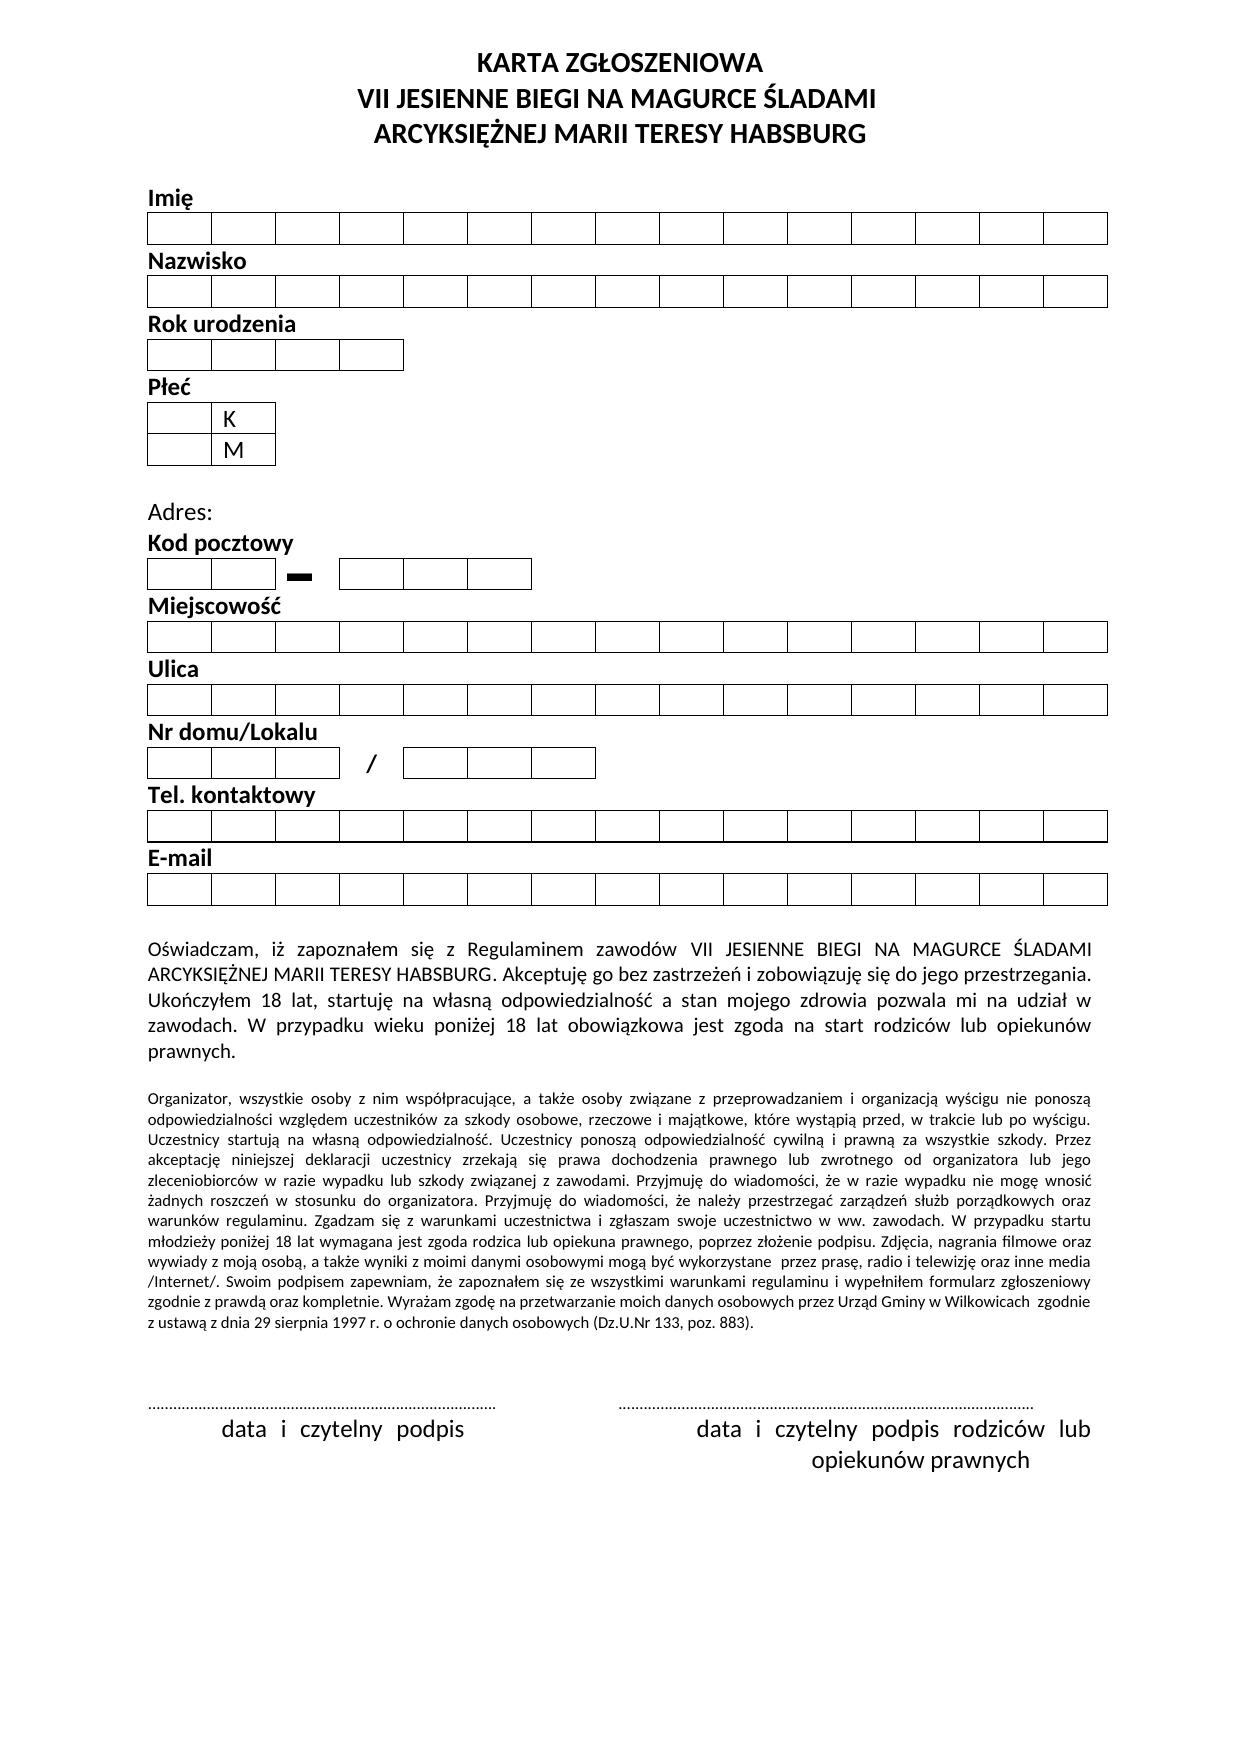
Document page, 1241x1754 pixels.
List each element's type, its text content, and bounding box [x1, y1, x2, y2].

table_header [212, 685, 275, 715]
text E-mail [148, 843, 1093, 873]
table_header [340, 559, 403, 589]
text ................................................................................... ................................................................................................... [148, 1393, 1093, 1414]
table_header [340, 213, 403, 244]
table_header [148, 874, 211, 904]
text VII JESIENNE BIEGI NA MAGURCE ŚLADAMI ARCYKSIĘŻNEJ MARII TERESY HABSBURG [148, 80, 1093, 151]
table_header [468, 213, 531, 244]
table_header [404, 213, 467, 244]
table_header [660, 213, 723, 244]
table_header [276, 748, 339, 778]
table_header [596, 622, 659, 652]
table_header [724, 276, 787, 307]
table_header [340, 874, 403, 904]
table_header [1044, 811, 1107, 841]
table_header [468, 685, 531, 715]
table_header [148, 748, 211, 778]
table_header [276, 811, 339, 841]
table_header [404, 874, 467, 904]
table_header [724, 622, 787, 652]
table_header [980, 874, 1043, 904]
table_header K [212, 403, 275, 433]
table_header [660, 622, 723, 652]
table_header [532, 748, 595, 778]
text Kod pocztowy [148, 527, 1093, 557]
table_header [788, 213, 851, 244]
table_header [212, 811, 275, 841]
table_header [916, 622, 979, 652]
table_header [660, 685, 723, 715]
table_header [468, 276, 531, 307]
table_header [916, 213, 979, 244]
table_header [1044, 622, 1107, 652]
table_header [148, 811, 211, 841]
table_header [212, 559, 275, 589]
table_header [596, 874, 659, 904]
table_header [980, 276, 1043, 307]
text Oświadczam, iż zapoznałem się z Regulaminem zawodów VII JESIENNE BIEGI NA MAGURCE ŚLADAMI ARCYKSIĘŻNEJ MARII TERESY HABSBURG. Akceptuję go bez zastrzeżeń i zobowiązuję się do jego przestrzegania. Ukończyłem 18 lat, startuję na własną odpowiedzialność a stan mojego zdrowia pozwala mi na udział w zawodach. W przypadku wieku poniżej 18 lat obowiązkowa jest zgoda na start rodziców lub opiekunów prawnych. [148, 936, 1093, 1063]
table_header [148, 340, 211, 370]
table_cell [148, 434, 211, 465]
table_header [660, 811, 723, 841]
text Ulica [148, 653, 1093, 684]
table_header [340, 811, 403, 841]
text Tel. kontaktowy [148, 779, 1093, 810]
table_header [148, 559, 211, 589]
table_header [404, 276, 467, 307]
table_header [404, 622, 467, 652]
table_header [276, 685, 339, 715]
table_header [660, 276, 723, 307]
table_header [532, 811, 595, 841]
table_header [980, 685, 1043, 715]
table_header [980, 213, 1043, 244]
text KARTA ZGŁOSZENIOWA [148, 44, 1093, 80]
table_header [468, 811, 531, 841]
table_header [212, 874, 275, 904]
table_header [212, 340, 275, 370]
text Płeć [148, 371, 1093, 402]
table_header [404, 748, 467, 778]
text Imię [148, 182, 1093, 212]
table_header [340, 276, 403, 307]
text Adres: [148, 496, 1093, 527]
table_header [724, 685, 787, 715]
table_header [724, 811, 787, 841]
table_header [340, 622, 403, 652]
table_header [852, 685, 915, 715]
table_header [532, 276, 595, 307]
table_header [852, 874, 915, 904]
table_header [532, 622, 595, 652]
table_header [916, 811, 979, 841]
table_header [980, 811, 1043, 841]
table_header [404, 811, 467, 841]
table_header [788, 874, 851, 904]
table_header [596, 276, 659, 307]
table_header [724, 874, 787, 904]
table_header [148, 213, 211, 244]
table_header [212, 213, 275, 244]
table_header [532, 874, 595, 904]
table_header [148, 622, 211, 652]
table_header [276, 213, 339, 244]
table_header / [340, 747, 403, 778]
table_header [788, 811, 851, 841]
table_header [276, 276, 339, 307]
table_header [532, 685, 595, 715]
table_header ▬ [276, 558, 339, 589]
table_header [404, 685, 467, 715]
table_header [852, 276, 915, 307]
table_header [532, 213, 595, 244]
table_header [1044, 874, 1107, 904]
table_header [148, 403, 211, 433]
table_header [404, 559, 467, 589]
table_header [1044, 685, 1107, 715]
table_header [148, 685, 211, 715]
table_header [468, 622, 531, 652]
table_header [916, 685, 979, 715]
table_header [596, 213, 659, 244]
table_header [340, 685, 403, 715]
table_header [148, 276, 211, 307]
text Nazwisko [148, 245, 1093, 275]
table_header [468, 874, 531, 904]
table_header [852, 622, 915, 652]
text data i czytelny podpis data i czytelny podpis rodziców lub opiekunów prawnych [221, 1414, 1093, 1475]
table_header [788, 276, 851, 307]
text Nr domu/Lokalu [148, 716, 1093, 747]
table_header [212, 276, 275, 307]
table_header [852, 213, 915, 244]
table_header [212, 748, 275, 778]
table_header [276, 874, 339, 904]
text Rok urodzenia [148, 308, 1093, 338]
table_header [212, 622, 275, 652]
table_header [788, 622, 851, 652]
table_header [916, 874, 979, 904]
text Organizator, wszystkie osoby z nim współpracujące, a także osoby związane z przeprowadzaniem i organizacją wyścigu nie ponoszą odpowiedzialności względem uczestników za szkody osobowe, rzeczowe i majątkowe, które wystąpią przed, w trakcie lub po wyścigu. Uczestnicy startują na własną odpowiedzialność. Uczestnicy ponoszą odpowiedzialność cywilną i prawną za wszystkie szkody. Przez akceptację niniejszej deklaracji uczestnicy zrzekają się prawa dochodzenia prawnego lub zwrotnego od organizatora lub jego zleceniobiorców w razie wypadku lub szkody związanej z zawodami. Przyjmuję do wiadomości, że w razie wypadku nie mogę wnosić żadnych roszczeń w stosunku do organizatora. Przyjmuję do wiadomości, że należy przestrzegać zarządzeń służb porządkowych oraz warunków regulaminu. Zgadzam się z warunkami uczestnictwa i zgłaszam swoje uczestnictwo w ww. zawodach. W przypadku startu młodzieży poniżej 18 lat wymagana jest zgoda rodzica lub opiekuna prawnego, poprzez złożenie podpisu. Zdjęcia, nagrania filmowe oraz wywiady z moją osobą, a także wyniki z moimi danymi osobowymi mogą być wykorzystane przez prasę, radio i telewizję oraz inne media /Internet/. Swoim podpisem zapewniam, że zapoznałem się ze wszystkimi warunkami regulaminu i wypełniłem formularz zgłoszeniowy zgodnie z prawdą oraz kompletnie. Wyrażam zgodę na przetwarzanie moich danych osobowych przez Urząd Gminy w Wilkowicach zgodnie z ustawą z dnia 29 sierpnia 1997 r. o ochronie danych osobowych (Dz.U.Nr 133, poz. 883). [148, 1089, 1093, 1332]
table_header [468, 559, 531, 589]
table_header [852, 811, 915, 841]
table_cell M [212, 434, 275, 465]
table_header [340, 340, 403, 370]
table_header [468, 748, 531, 778]
table_header [1044, 213, 1107, 244]
table_header [596, 685, 659, 715]
table_header [596, 811, 659, 841]
table_header [276, 622, 339, 652]
table_header [1044, 276, 1107, 307]
table_header [724, 213, 787, 244]
table_header [980, 622, 1043, 652]
text Miejscowość [148, 590, 1093, 621]
table_header [660, 874, 723, 904]
table_header [788, 685, 851, 715]
table_header [916, 276, 979, 307]
table_header [276, 340, 339, 370]
